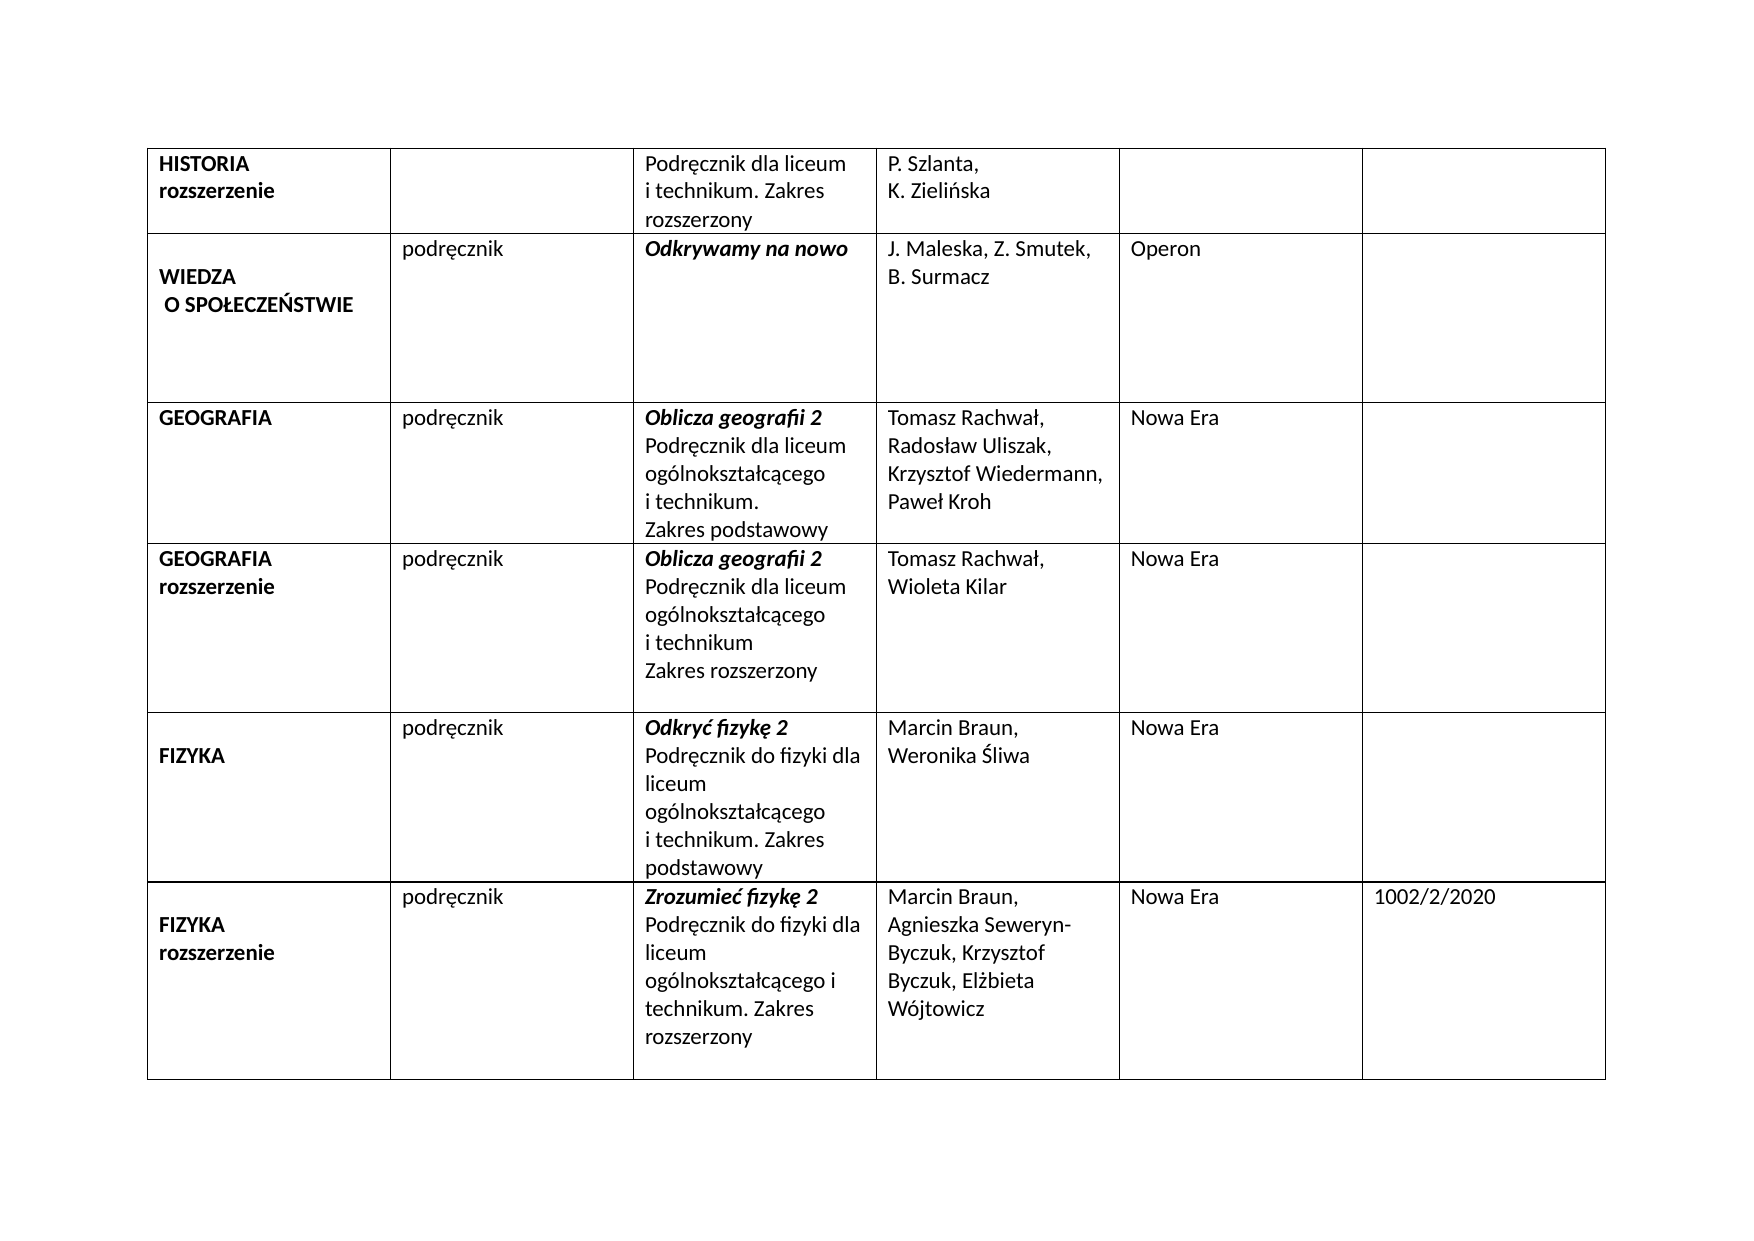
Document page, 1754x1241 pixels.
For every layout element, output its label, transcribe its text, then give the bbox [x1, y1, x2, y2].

table_cell [1363, 544, 1605, 712]
table_cell Nowa Era [1120, 544, 1362, 712]
table_cell GEOGRAFIA rozszerzenie [148, 544, 390, 712]
table_cell [391, 149, 633, 233]
table_cell Odkryć fizykę 2 Podręcznik do fizyki dla liceum ogólnokształcącego i technikum. Zakres podstawowy [634, 713, 876, 881]
table_cell Nowa Era [1120, 883, 1362, 1078]
table_cell [1363, 713, 1605, 881]
table_cell FIZYKA [148, 713, 390, 881]
table_cell Tomasz Rachwał, Radosław Uliszak, Krzysztof Wiedermann, Paweł Kroh [877, 403, 1119, 543]
table_cell P. Szlanta, K. Zielińska [877, 149, 1119, 233]
table_cell J. Maleska, Z. Smutek, B. Surmacz [877, 234, 1119, 402]
table_cell [1120, 149, 1362, 233]
table_cell 1002/2/2020 [1363, 883, 1605, 1078]
table_cell Tomasz Rachwał, Wioleta Kilar [877, 544, 1119, 712]
table_cell HISTORIA rozszerzenie [148, 149, 390, 233]
table_cell [1363, 403, 1605, 543]
table_cell Odkrywamy na nowo [634, 234, 876, 402]
table_cell podręcznik [391, 403, 633, 543]
table_cell Marcin Braun, Weronika Śliwa [877, 713, 1119, 881]
table_cell Operon [1120, 234, 1362, 402]
table_cell Nowa Era [1120, 713, 1362, 881]
table_cell Nowa Era [1120, 403, 1362, 543]
table_cell podręcznik [391, 234, 633, 402]
table_cell Oblicza geografii 2 Podręcznik dla liceum ogólnokształcącego i technikum. Zakres podstawowy [634, 403, 876, 543]
table_cell [1363, 234, 1605, 402]
table_cell Oblicza geografii 2 Podręcznik dla liceum ogólnokształcącego i technikum Zakres rozszerzony [634, 544, 876, 712]
table_cell podręcznik [391, 713, 633, 881]
table_cell [1363, 149, 1605, 233]
table_cell podręcznik [391, 883, 633, 1078]
table_cell FIZYKA rozszerzenie [148, 883, 390, 1078]
table_cell podręcznik [391, 544, 633, 712]
table_cell GEOGRAFIA [148, 403, 390, 543]
table_cell Podręcznik dla liceum i technikum. Zakres rozszerzony [634, 149, 876, 233]
table_cell Zrozumieć fizykę 2 Podręcznik do fizyki dla liceum ogólnokształcącego i technikum. Zakres rozszerzony [634, 883, 876, 1078]
table_cell WIEDZA O SPOŁECZEŃSTWIE [148, 234, 390, 402]
table_cell Marcin Braun, Agnieszka Seweryn-Byczuk, Krzysztof Byczuk, Elżbieta Wójtowicz [877, 883, 1119, 1078]
